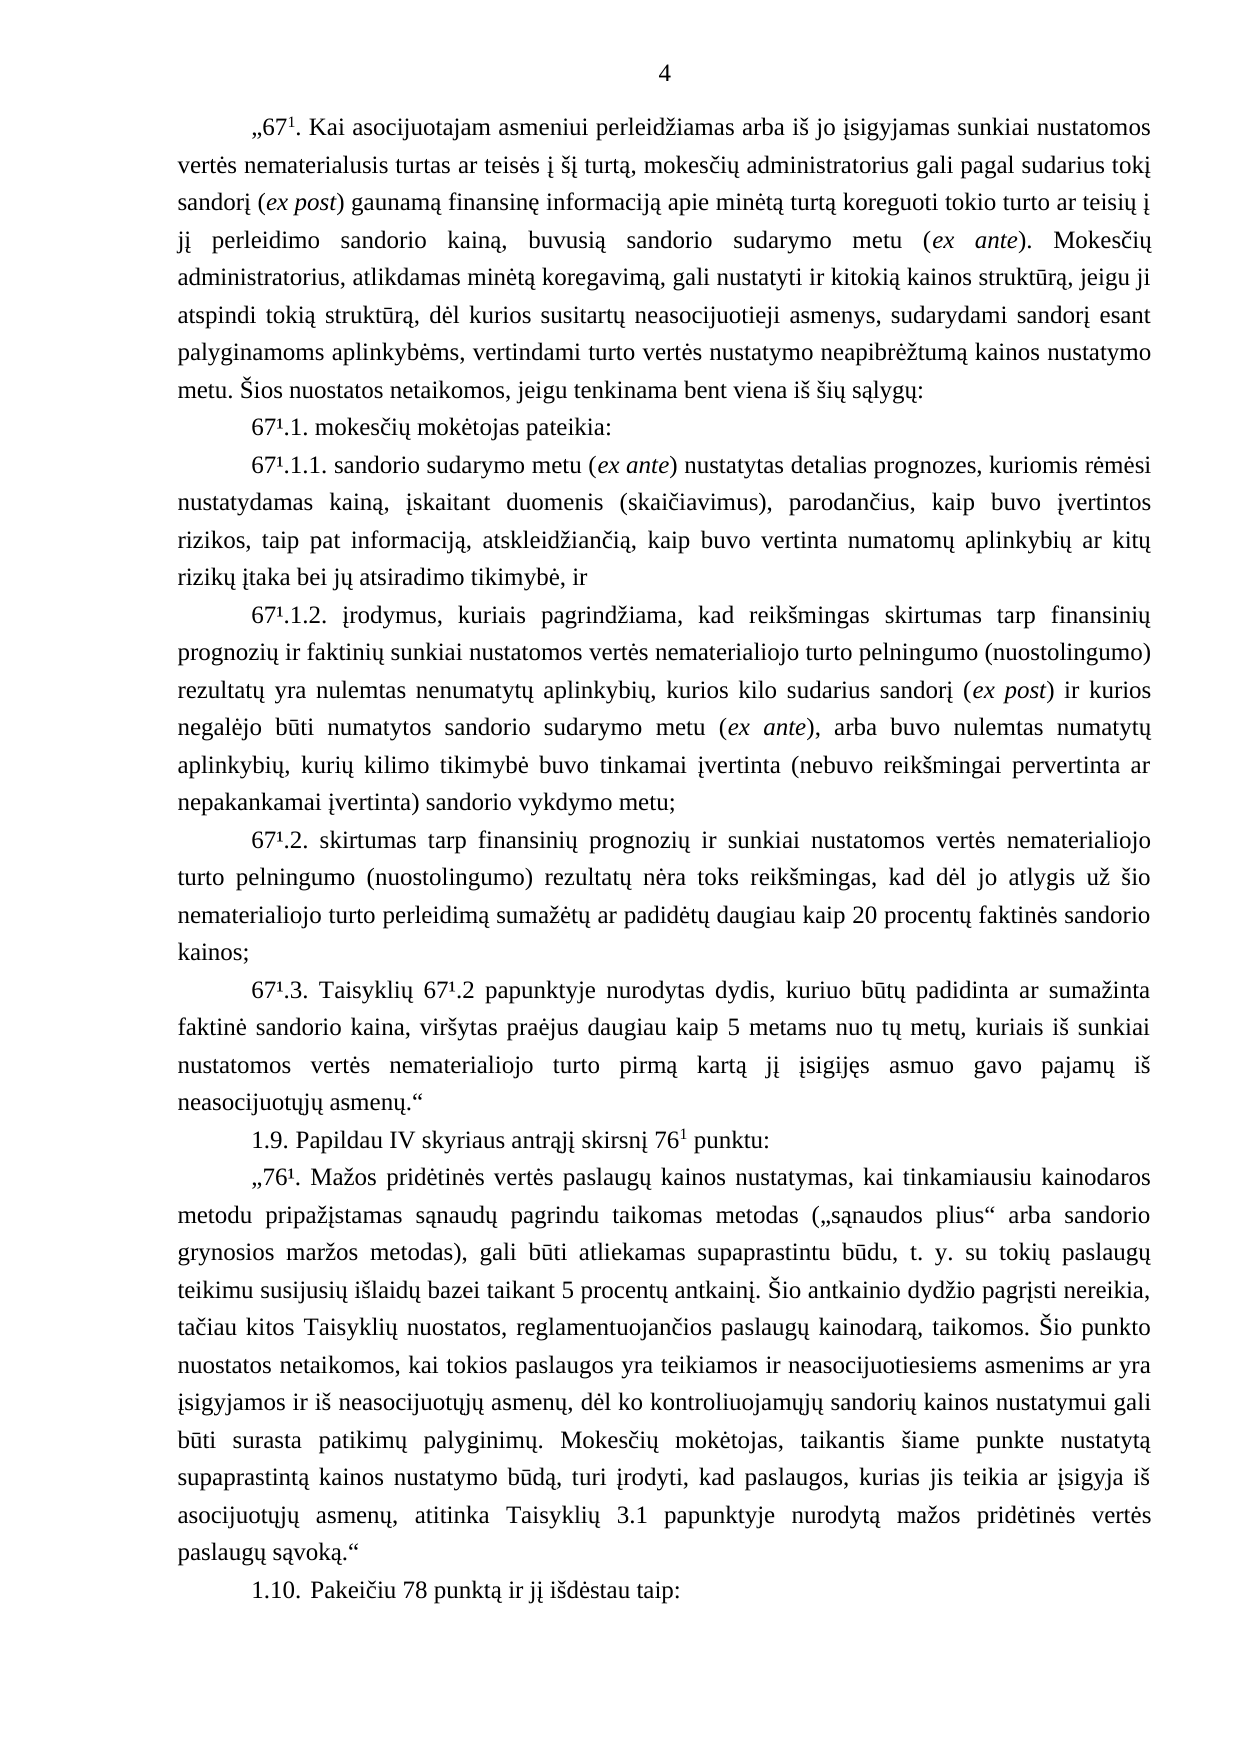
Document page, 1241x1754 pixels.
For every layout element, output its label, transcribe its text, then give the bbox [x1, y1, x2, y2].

text 67¹.1.2. įrodymus, kuriais pagrindžiama, kad reikšmingas skirtumas tarp finansinių prognozių ir faktinių sunkiai nustatomos vertės nematerialiojo turto pelningumo (nuostolingumo) rezultatų yra nulemtas nenumatytų aplinkybių, kurios kilo sudarius sandorį (ex post) ir kurios negalėjo būti numatytos sandorio sudarymo metu (ex ante), arba buvo nulemtas numatytų aplinkybių, kurių kilimo tikimybė buvo tinkamai įvertinta (nebuvo reikšmingai pervertinta ar nepakankamai įvertinta) sandorio vykdymo metu; [177, 591, 1152, 816]
text 1.9. Papildau IV skyriaus antrąjį skirsnį 761 punktu: [177, 1116, 1152, 1153]
text 67¹.2. skirtumas tarp finansinių prognozių ir sunkiai nustatomos vertės nematerialiojo turto pelningumo (nuostolingumo) rezultatų nėra toks reikšmingas, kad dėl jo atlygis už šio nematerialiojo turto perleidimą sumažėtų ar padidėtų daugiau kaip 20 procentų faktinės sandorio kainos; [177, 816, 1152, 966]
text „76¹. Mažos pridėtinės vertės paslaugų kainos nustatymas, kai tinkamiausiu kainodaros metodu pripažįstamas sąnaudų pagrindu taikomas metodas („sąnaudos plius“ arba sandorio grynosios maržos metodas), gali būti atliekamas supaprastintu būdu, t. y. su tokių paslaugų teikimu susijusių išlaidų bazei taikant 5 procentų antkainį. Šio antkainio dydžio pagrįsti nereikia, tačiau kitos Taisyklių nuostatos, reglamentuojančios paslaugų kainodarą, taikomos. Šio punkto nuostatos netaikomos, kai tokios paslaugos yra teikiamos ir neasocijuotiesiems asmenims ar yra įsigyjamos ir iš neasocijuotųjų asmenų, dėl ko kontroliuojamųjų sandorių kainos nustatymui gali būti surasta patikimų palyginimų. Mokesčių mokėtojas, taikantis šiame punkte nustatytą supaprastintą kainos nustatymo būdą, turi įrodyti, kad paslaugos, kurias jis teikia ar įsigyja iš asocijuotųjų asmenų, atitinka Taisyklių 3.1 papunktyje nurodytą mažos pridėtinės vertės paslaugų sąvoką.“ [177, 1153, 1152, 1566]
text 67¹.1.1. sandorio sudarymo metu (ex ante) nustatytas detalias prognozes, kuriomis rėmėsi nustatydamas kainą, įskaitant duomenis (skaičiavimus), parodančius, kaip buvo įvertintos rizikos, taip pat informaciją, atskleidžiančią, kaip buvo vertinta numatomų aplinkybių ar kitų rizikų įtaka bei jų atsiradimo tikimybė, ir [177, 441, 1152, 591]
text 1.10. Pakeičiu 78 punktą ir jį išdėstau taip: [177, 1566, 1152, 1603]
text „671. Kai asocijuotajam asmeniui perleidžiamas arba iš jo įsigyjamas sunkiai nustatomos vertės nematerialusis turtas ar teisės į šį turtą, mokesčių administratorius gali pagal sudarius tokį sandorį (ex post) gaunamą finansinę informaciją apie minėtą turtą koreguoti tokio turto ar teisių į jį perleidimo sandorio kainą, buvusią sandorio sudarymo metu (ex ante). Mokesčių administratorius, atlikdamas minėtą koregavimą, gali nustatyti ir kitokią kainos struktūrą, jeigu ji atspindi tokią struktūrą, dėl kurios susitartų neasocijuotieji asmenys, sudarydami sandorį esant palyginamoms aplinkybėms, vertindami turto vertės nustatymo neapibrėžtumą kainos nustatymo metu. Šios nuostatos netaikomos, jeigu tenkinama bent viena iš šių sąlygų: [177, 103, 1152, 403]
text 67¹.1. mokesčių mokėtojas pateikia: [177, 403, 1152, 441]
text 67¹.3. Taisyklių 67¹.2 papunktyje nurodytas dydis, kuriuo būtų padidinta ar sumažinta faktinė sandorio kaina, viršytas praėjus daugiau kaip 5 metams nuo tų metų, kuriais iš sunkiai nustatomos vertės nematerialiojo turto pirmą kartą jį įsigijęs asmuo gavo pajamų iš neasocijuotųjų asmenų.“ [177, 966, 1152, 1116]
